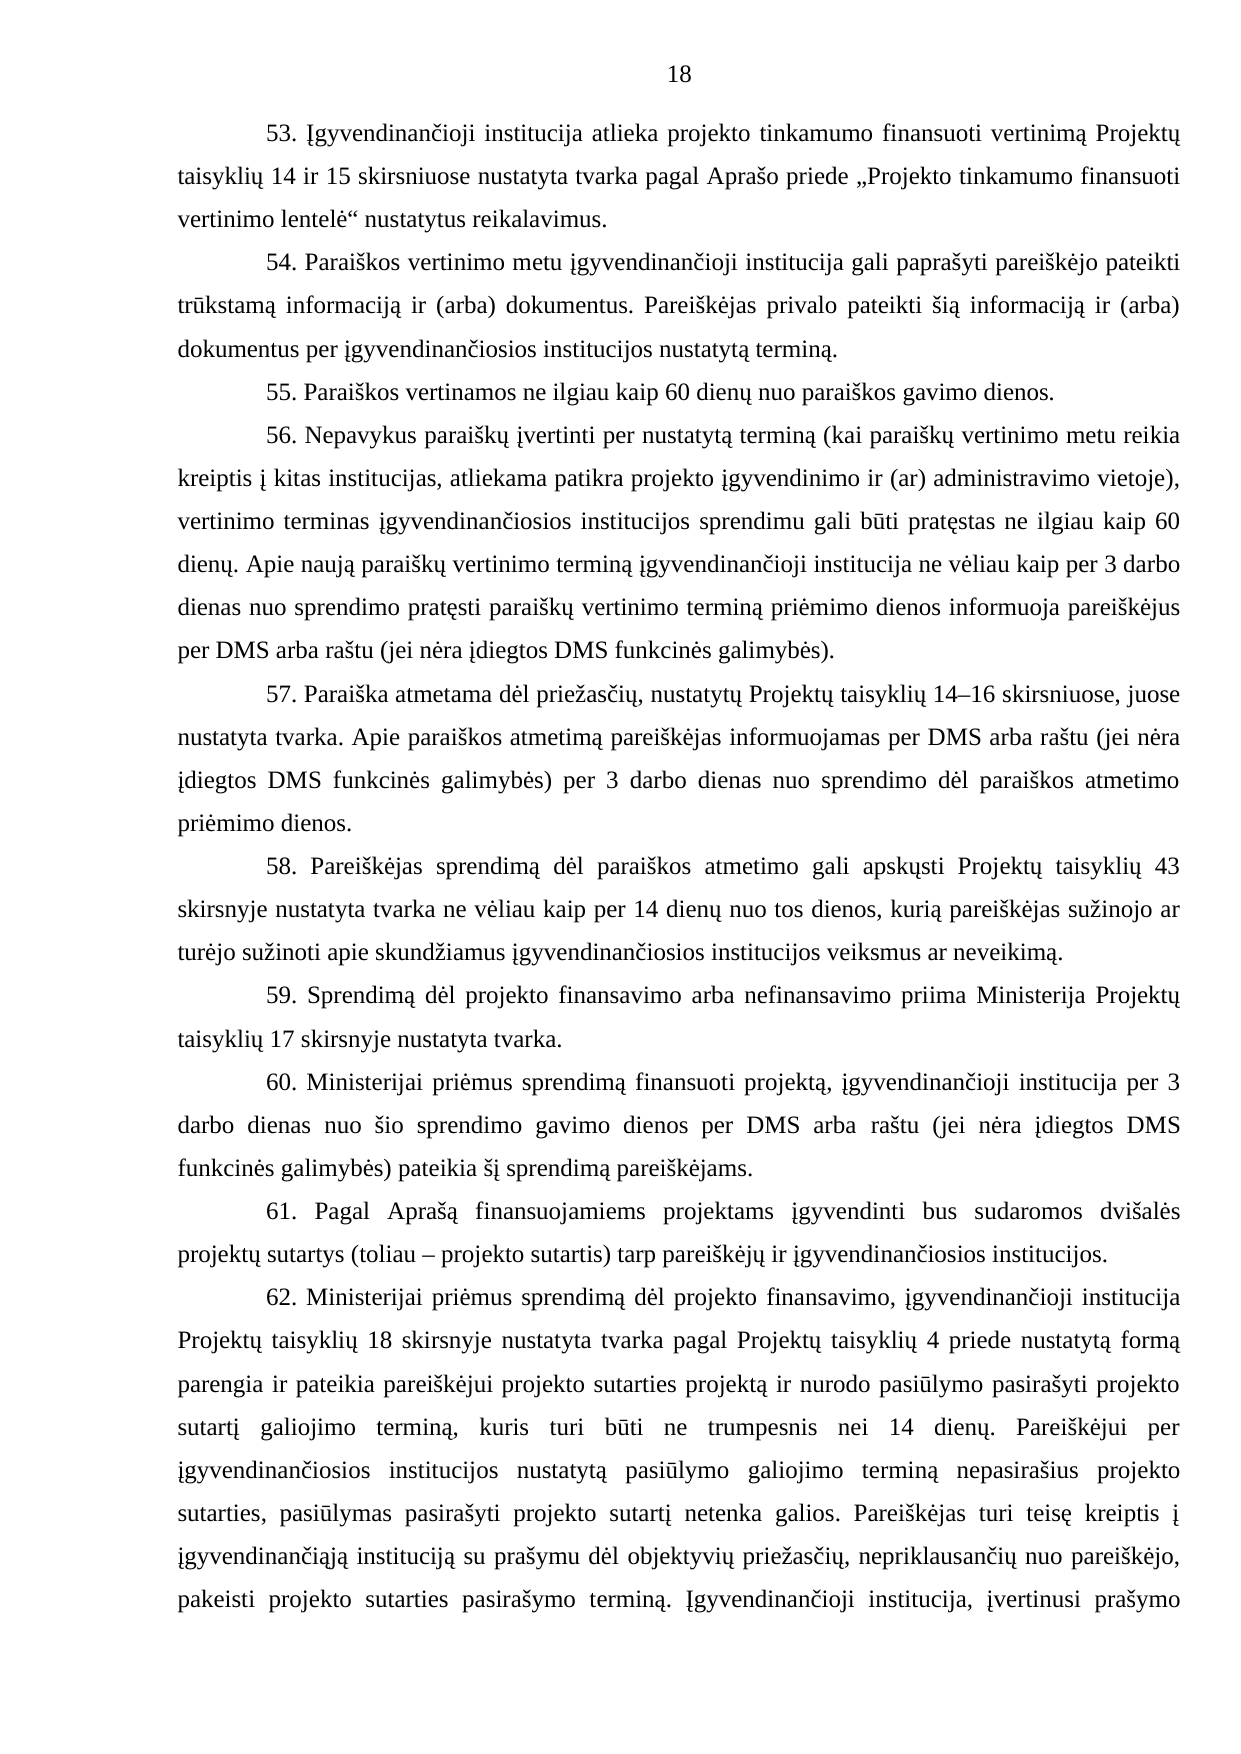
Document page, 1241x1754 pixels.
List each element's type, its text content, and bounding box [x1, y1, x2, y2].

text 58. Pareiškėjas sprendimą dėl paraiškos atmetimo gali apskųsti Projektų taisyklių 43 skirsnyje nustatyta tvarka ne vėliau kaip per 14 dienų nuo tos dienos, kurią pareiškėjas sužinojo ar turėjo sužinoti apie skundžiamus įgyvendinančiosios institucijos veiksmus ar neveikimą. [177, 851, 1181, 966]
text 57. Paraiška atmetama dėl priežasčių, nustatytų Projektų taisyklių 14–16 skirsniuose, juose nustatyta tvarka. Apie paraiškos atmetimą pareiškėjas informuojamas per DMS arba raštu (jei nėra įdiegtos DMS funkcinės galimybės) per 3 darbo dienas nuo sprendimo dėl paraiškos atmetimo priėmimo dienos. [177, 679, 1181, 837]
text 53. Įgyvendinančioji institucija atlieka projekto tinkamumo finansuoti vertinimą Projektų taisyklių 14 ir 15 skirsniuose nustatyta tvarka pagal Aprašo priede „Projekto tinkamumo finansuoti vertinimo lentelė“ nustatytus reikalavimus. [177, 118, 1181, 233]
text 56. Nepavykus paraiškų įvertinti per nustatytą terminą (kai paraiškų vertinimo metu reikia kreiptis į kitas institucijas, atliekama patikra projekto įgyvendinimo ir (ar) administravimo vietoje), vertinimo terminas įgyvendinančiosios institucijos sprendimu gali būti pratęstas ne ilgiau kaip 60 dienų. Apie naują paraiškų vertinimo terminą įgyvendinančioji institucija ne vėliau kaip per 3 darbo dienas nuo sprendimo pratęsti paraiškų vertinimo terminą priėmimo dienos informuoja pareiškėjus per DMS arba raštu (jei nėra įdiegtos DMS funkcinės galimybės). [177, 420, 1181, 664]
text 60. Ministerijai priėmus sprendimą finansuoti projektą, įgyvendinančioji institucija per 3 darbo dienas nuo šio sprendimo gavimo dienos per DMS arba raštu (jei nėra įdiegtos DMS funkcinės galimybės) pateikia šį sprendimą pareiškėjams. [177, 1067, 1181, 1182]
text 54. Paraiškos vertinimo metu įgyvendinančioji institucija gali paprašyti pareiškėjo pateikti trūkstamą informaciją ir (arba) dokumentus. Pareiškėjas privalo pateikti šią informaciją ir (arba) dokumentus per įgyvendinančiosios institucijos nustatytą terminą. [177, 247, 1181, 362]
text 59. Sprendimą dėl projekto finansavimo arba nefinansavimo priima Ministerija Projektų taisyklių 17 skirsnyje nustatyta tvarka. [177, 981, 1181, 1052]
text 62. Ministerijai priėmus sprendimą dėl projekto finansavimo, įgyvendinančioji institucija Projektų taisyklių 18 skirsnyje nustatyta tvarka pagal Projektų taisyklių 4 priede nustatytą formą parengia ir pateikia pareiškėjui projekto sutarties projektą ir nurodo pasiūlymo pasirašyti projekto sutartį galiojimo terminą, kuris turi būti ne trumpesnis nei 14 dienų. Pareiškėjui per įgyvendinančiosios institucijos nustatytą pasiūlymo galiojimo terminą nepasirašius projekto sutarties, pasiūlymas pasirašyti projekto sutartį netenka galios. Pareiškėjas turi teisę kreiptis į įgyvendinančiąją instituciją su prašymu dėl objektyvių priežasčių, nepriklausančių nuo pareiškėjo, pakeisti projekto sutarties pasirašymo terminą. Įgyvendinančioji institucija, įvertinusi prašymo [177, 1282, 1181, 1613]
text 61. Pagal Aprašą finansuojamiems projektams įgyvendinti bus sudaromos dvišalės projektų sutartys (toliau – projekto sutartis) tarp pareiškėjų ir įgyvendinančiosios institucijos. [177, 1196, 1181, 1268]
text 55. Paraiškos vertinamos ne ilgiau kaip 60 dienų nuo paraiškos gavimo dienos. [177, 377, 1181, 406]
